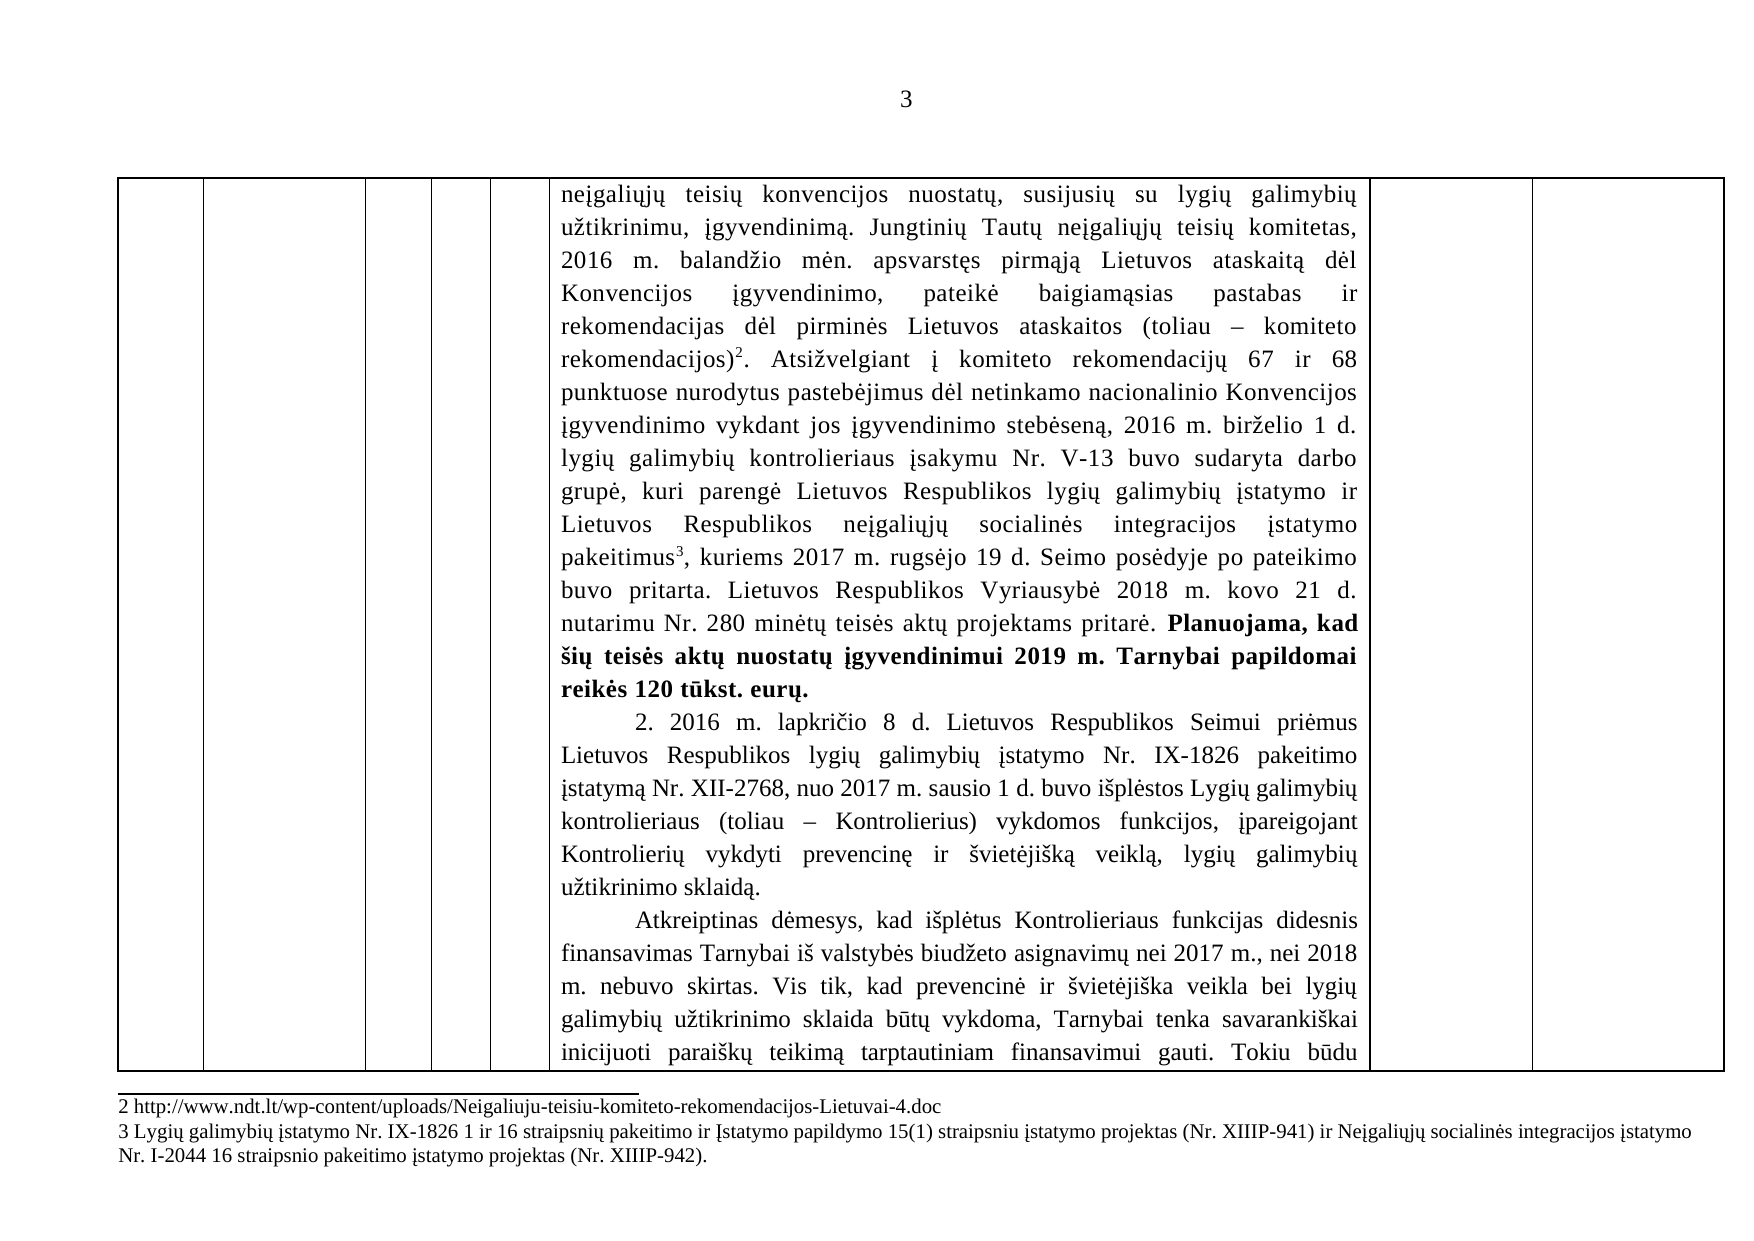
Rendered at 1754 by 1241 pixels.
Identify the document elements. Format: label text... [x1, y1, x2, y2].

table_cell [432, 179, 490, 1070]
table_cell [1533, 179, 1723, 1070]
table_cell neįgaliųjų teisių konvencijos nuostatų, susijusių su lygių galimybių užtikrinimu, įgyvendinimą. Jungtinių Tautų neįgaliųjų teisių komitetas, 2016 m. balandžio mėn. apsvarstęs pirmąją Lietuvos ataskaitą dėl Konvencijos įgyvendinimo, pateikė baigiamąsias pastabas ir rekomendacijas dėl pirminės Lietuvos ataskaitos (toliau – komiteto rekomendacijos). Atsižvelgiant į komiteto rekomendacijų 67 ir 68 punktuose nurodytus pastebėjimus dėl netinkamo nacionalinio Konvencijos įgyvendinimo vykdant jos įgyvendinimo stebėseną, 2016 m. birželio 1 d. lygių galimybių kontrolieriaus įsakymu Nr. V-13 buvo sudaryta darbo grupė, kuri parengė Lietuvos Respublikos lygių galimybių įstatymo ir Lietuvos Respublikos neįgaliųjų socialinės integracijos įstatymo pakeitimus, kuriems 2017 m. rugsėjo 19 d. Seimo posėdyje po pateikimo buvo pritarta. Lietuvos Respublikos Vyriausybė 2018 m. kovo 21 d. nutarimu Nr. 280 minėtų teisės aktų projektams pritarė. Planuojama, kad šių teisės aktų nuostatų įgyvendinimui 2019 m. Tarnybai papildomai reikės 120 tūkst. eurų. 2. 2016 m. lapkričio 8 d. Lietuvos Respublikos Seimui priėmus Lietuvos Respublikos lygių galimybių įstatymo Nr. IX-1826 pakeitimo įstatymą Nr. XII-2768, nuo 2017 m. sausio 1 d. buvo išplėstos Lygių galimybių kontrolieriaus (toliau – Kontrolierius) vykdomos funkcijos, įpareigojant Kontrolierių vykdyti prevencinę ir švietėjišką veiklą, lygių galimybių užtikrinimo sklaidą. Atkreiptinas dėmesys, kad išplėtus Kontrolieriaus funkcijas didesnis finansavimas Tarnybai iš valstybės biudžeto asignavimų nei 2017 m., nei 2018 m. nebuvo skirtas. Vis tik, kad prevencinė ir švietėjiška veikla bei lygių galimybių užtikrinimo sklaida būtų vykdoma, Tarnybai tenka savarankiškai inicijuoti paraiškų teikimą tarptautiniam finansavimui gauti. Tokiu būdu [550, 179, 1369, 1070]
table_cell [1371, 179, 1532, 1070]
table_cell [491, 179, 549, 1070]
table_cell [204, 179, 365, 1070]
table_cell [119, 179, 203, 1070]
table_cell [366, 179, 431, 1070]
